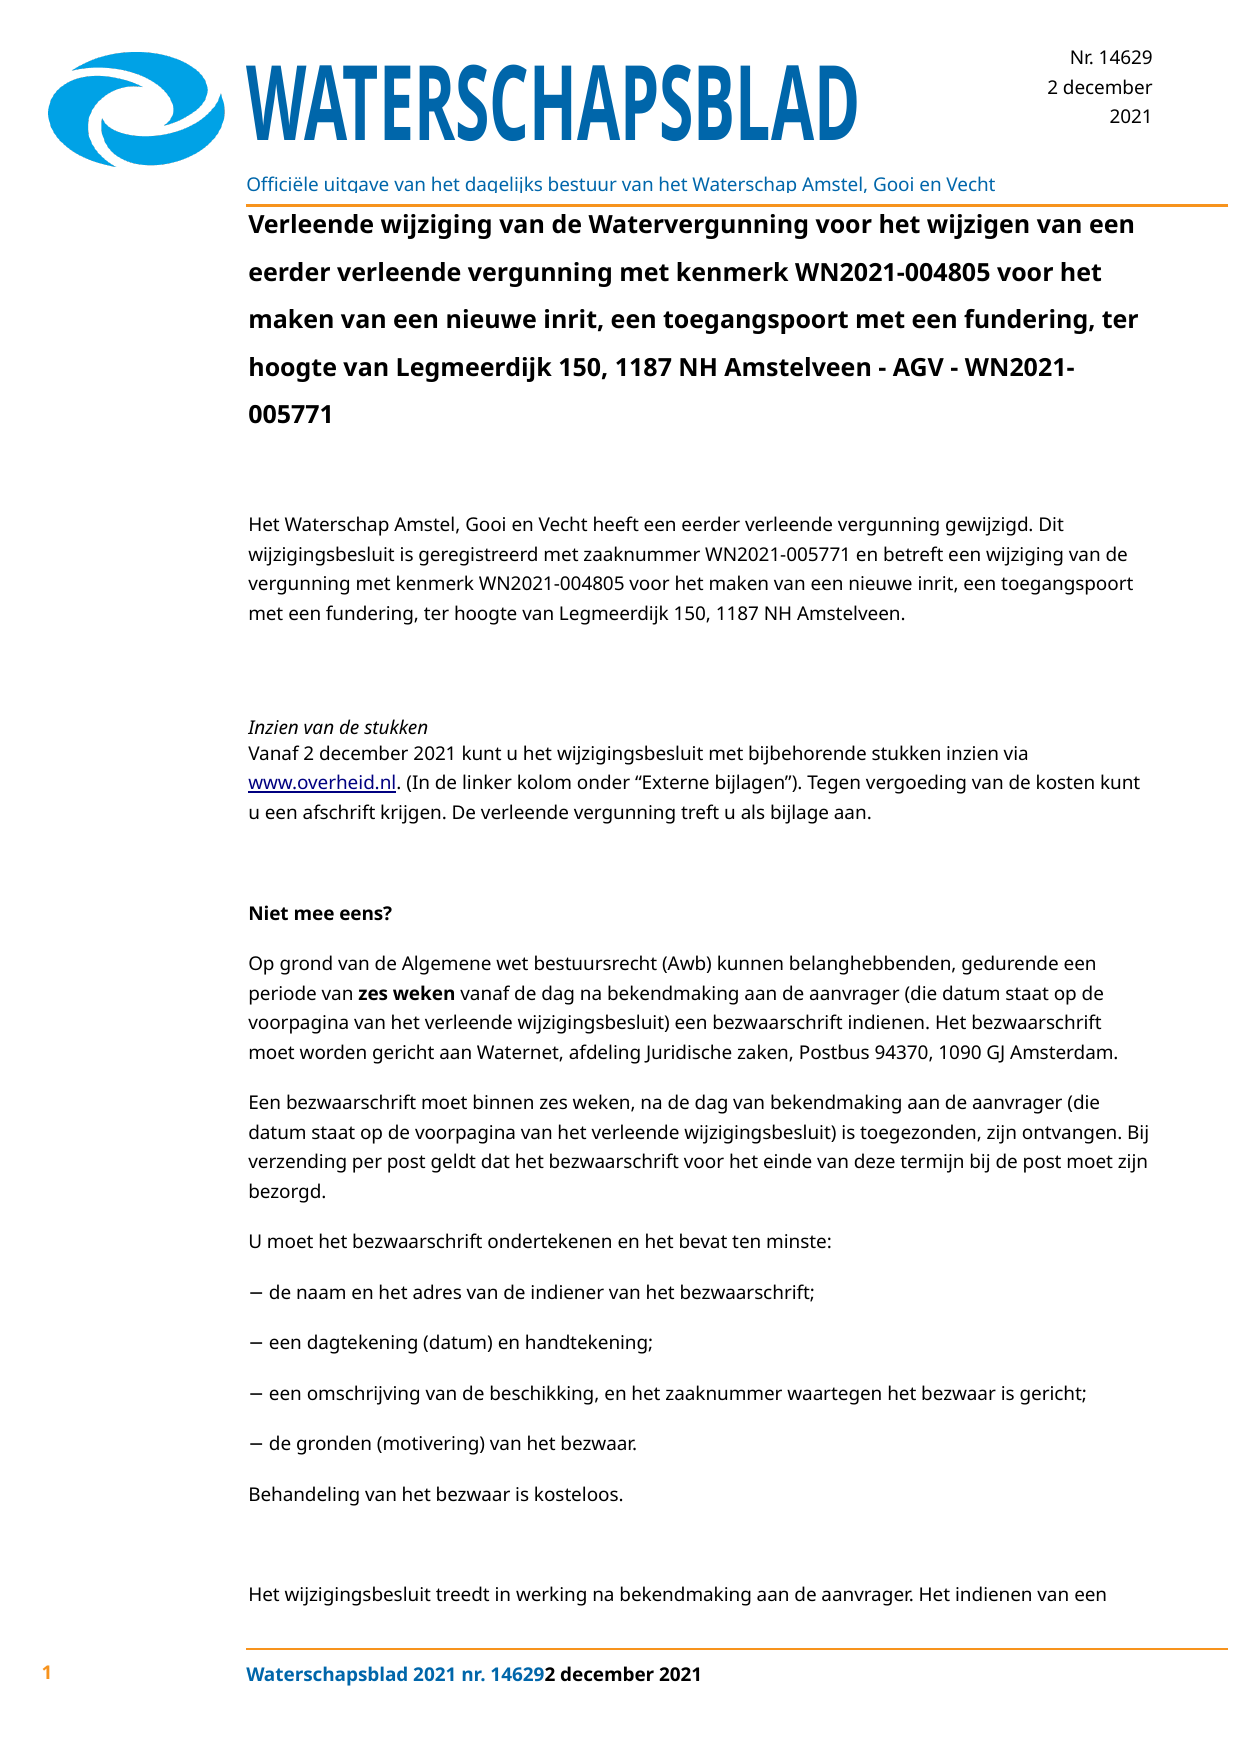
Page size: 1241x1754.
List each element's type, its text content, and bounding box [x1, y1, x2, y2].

text Behandeling van het bezwaar is kosteloos. [248, 1481, 1152, 1507]
text Op grond van de Algemene wet bestuursrecht (Awb) kunnen belanghebbenden, gedurende een periode van zes weken vanaf de dag na bekendmaking aan de aanvrager (die datum staat op de voorpagina van het verleende wijzigingsbesluit) een bezwaarschrift indienen. Het bezwaarschrift moet worden gericht aan Waternet, afdeling Juridische zaken, Postbus 94370, 1090 GJ Amsterdam. [248, 950, 1152, 1065]
picture [41, 47, 231, 172]
text − de gronden (motivering) van het bezwaar. [248, 1430, 1152, 1456]
text − een omschrijving van de beschikking, en het zaaknummer waartegen het bezwaar is gericht; [248, 1380, 1152, 1406]
text Inzien van de stukken [248, 714, 1152, 740]
text Een bezwaarschrift moet binnen zes weken, na de dag van bekendmaking aan de aanvrager (die datum staat op de voorpagina van het verleende wijzigingsbesluit) is toegezonden, zijn ontvangen. Bij verzending per post geldt dat het bezwaarschrift voor het einde van deze termijn bij de post moet zijn bezorgd. [248, 1089, 1152, 1204]
text − de naam en het adres van de indiener van het bezwaarschrift; [248, 1279, 1152, 1305]
text Het Waterschap Amstel, Gooi en Vecht heeft een eerder verleende vergunning gewijzigd. Dit wijzigingsbesluit is geregistreerd met zaaknummer WN2021-005771 en betreft een wijziging van de vergunning met kenmerk WN2021-004805 voor het maken van een nieuwe inrit, een toegangspoort met een fundering, ter hoogte van Legmeerdijk 150, 1187 NH Amstelveen. [248, 511, 1152, 626]
text U moet het bezwaarschrift ondertekenen en het bevat ten minste: [248, 1229, 1152, 1254]
text Vanaf 2 december 2021 kunt u het wijzigingsbesluit met bijbehorende stukken inzien via www.overheid.nl. (In de linker kolom onder “Externe bijlagen”). Tegen vergoeding van de kosten kunt u een afschrift krijgen. De verleende vergunning treft u als bijlage aan. [248, 740, 1152, 825]
text Verleende wijziging van de Watervergunning voor het wijzigen van een eerder verleende vergunning met kenmerk WN2021-004805 voor het maken van een nieuwe inrit, een toegangspoort met een fundering, ter hoogte van Legmeerdijk 150, 1187 NH Amstelveen - AGV - WN2021-005771 [248, 207, 1152, 431]
text − een dagtekening (datum) en handtekening; [248, 1329, 1152, 1355]
text Het wijzigingsbesluit treedt in werking na bekendmaking aan de aanvrager. Het indienen van een [248, 1582, 1152, 1607]
text Niet mee eens? [248, 900, 1152, 926]
